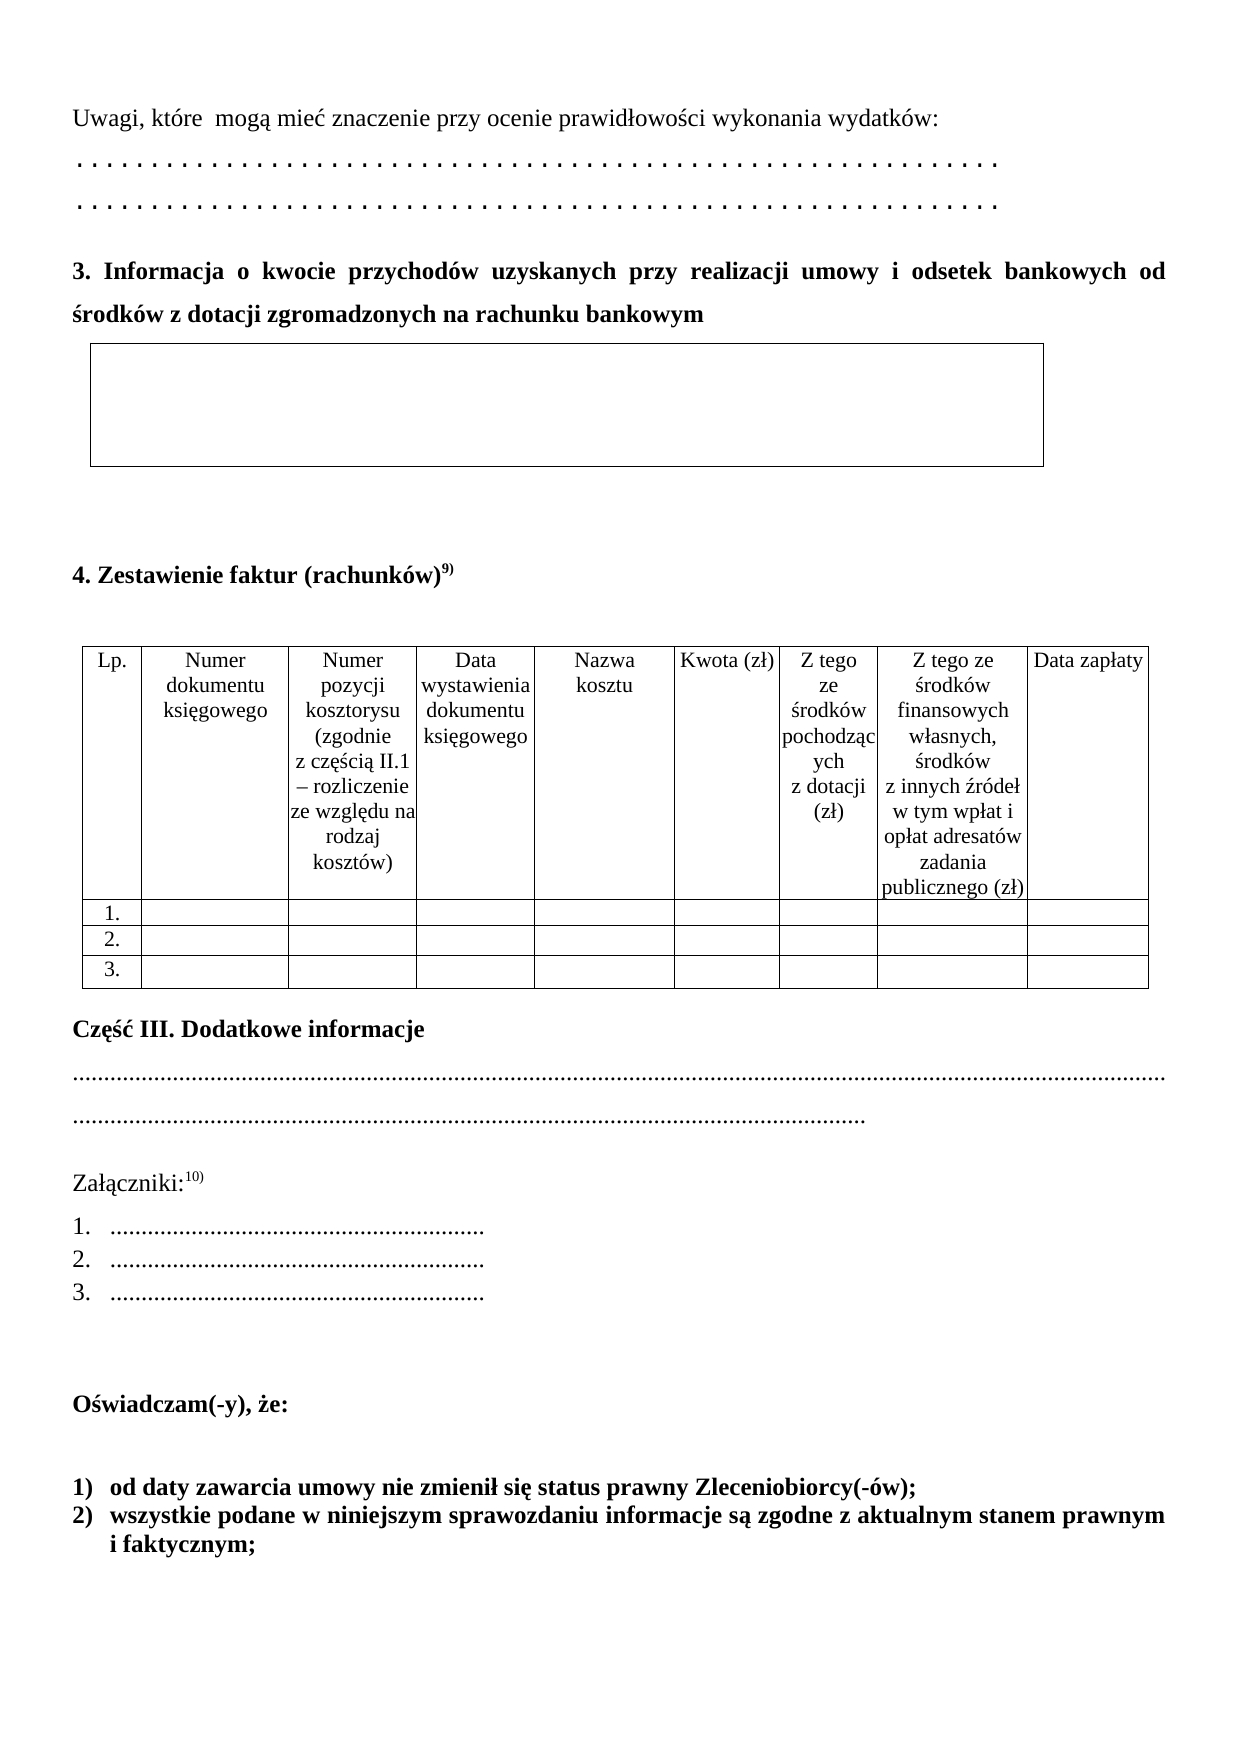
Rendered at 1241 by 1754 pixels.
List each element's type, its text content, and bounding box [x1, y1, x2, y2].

table_header Nazwa kosztu [535, 647, 674, 899]
text .............................................................................................................................................................................................................................................................................................................. [72, 1057, 1167, 1129]
table_cell [417, 926, 534, 955]
table_header Numer dokumentu księgowego [142, 647, 288, 899]
table_cell 1. [83, 900, 141, 925]
list od daty zawarcia umowy nie zmienił się status prawny Zleceniobiorcy(-ów); [72, 1472, 1167, 1501]
table_header Z tego ze środków finansowych własnych, środków z innych źródeł w tym wpłat i opłat adresatów zadania publicznego (zł) [878, 647, 1027, 899]
text Część III. Dodatkowe informacje [72, 1014, 1167, 1043]
table_header Numer pozycji kosztorysu (zgodnie z częścią II.1 – rozliczenie ze względu na rodzaj kosztów) [289, 647, 416, 899]
table_header Lp. [83, 647, 141, 899]
list ............................................................ [72, 1244, 1167, 1273]
list ............................................................ [72, 1211, 1167, 1240]
table_header [91, 344, 1043, 466]
text Załączniki:10) [72, 1168, 1167, 1197]
table_header Kwota (zł) [675, 647, 779, 899]
table_cell [878, 900, 1027, 925]
table_cell [1028, 900, 1148, 925]
table_header Data wystawienia dokumentu księgowego [417, 647, 534, 899]
table_cell [675, 900, 779, 925]
table_cell [142, 900, 288, 925]
table_cell [417, 956, 534, 988]
table_cell [675, 956, 779, 988]
table_cell [878, 926, 1027, 955]
table_cell 2. [83, 926, 141, 955]
text Oświadczam(-y), że: [72, 1389, 1167, 1418]
table_cell [780, 900, 877, 925]
text Uwagi, które mogą mieć znaczenie przy ocenie prawidłowości wykonania wydatków: [72, 103, 1167, 132]
table_cell [535, 900, 674, 925]
table_cell [675, 926, 779, 955]
table_cell 3. [83, 956, 141, 988]
table_cell [289, 926, 416, 955]
text 4. Zestawienie faktur (rachunków)9) [72, 560, 1167, 588]
table_cell [535, 926, 674, 955]
table_cell [535, 956, 674, 988]
table_header Data zapłaty [1028, 647, 1148, 899]
list ............................................................ [72, 1277, 1167, 1306]
table_cell [878, 956, 1027, 988]
text .............................................................. [72, 146, 1167, 175]
table_cell [417, 900, 534, 925]
table_cell [780, 926, 877, 955]
list wszystkie podane w niniejszym sprawozdaniu informacje są zgodne z aktualnym stanem prawnym i faktycznym; [72, 1501, 1167, 1558]
table_cell [1028, 956, 1148, 988]
table_cell [1028, 926, 1148, 955]
table_cell [142, 926, 288, 955]
table_cell [289, 956, 416, 988]
text .............................................................. [72, 189, 1167, 217]
table_cell [289, 900, 416, 925]
table_cell [142, 956, 288, 988]
table_cell [780, 956, 877, 988]
table_header Z tego ze środków pochodzących z dotacji (zł) [780, 647, 877, 899]
text 3. Informacja o kwocie przychodów uzyskanych przy realizacji umowy i odsetek bankowych od środków z dotacji zgromadzonych na rachunku bankowym [72, 256, 1167, 328]
